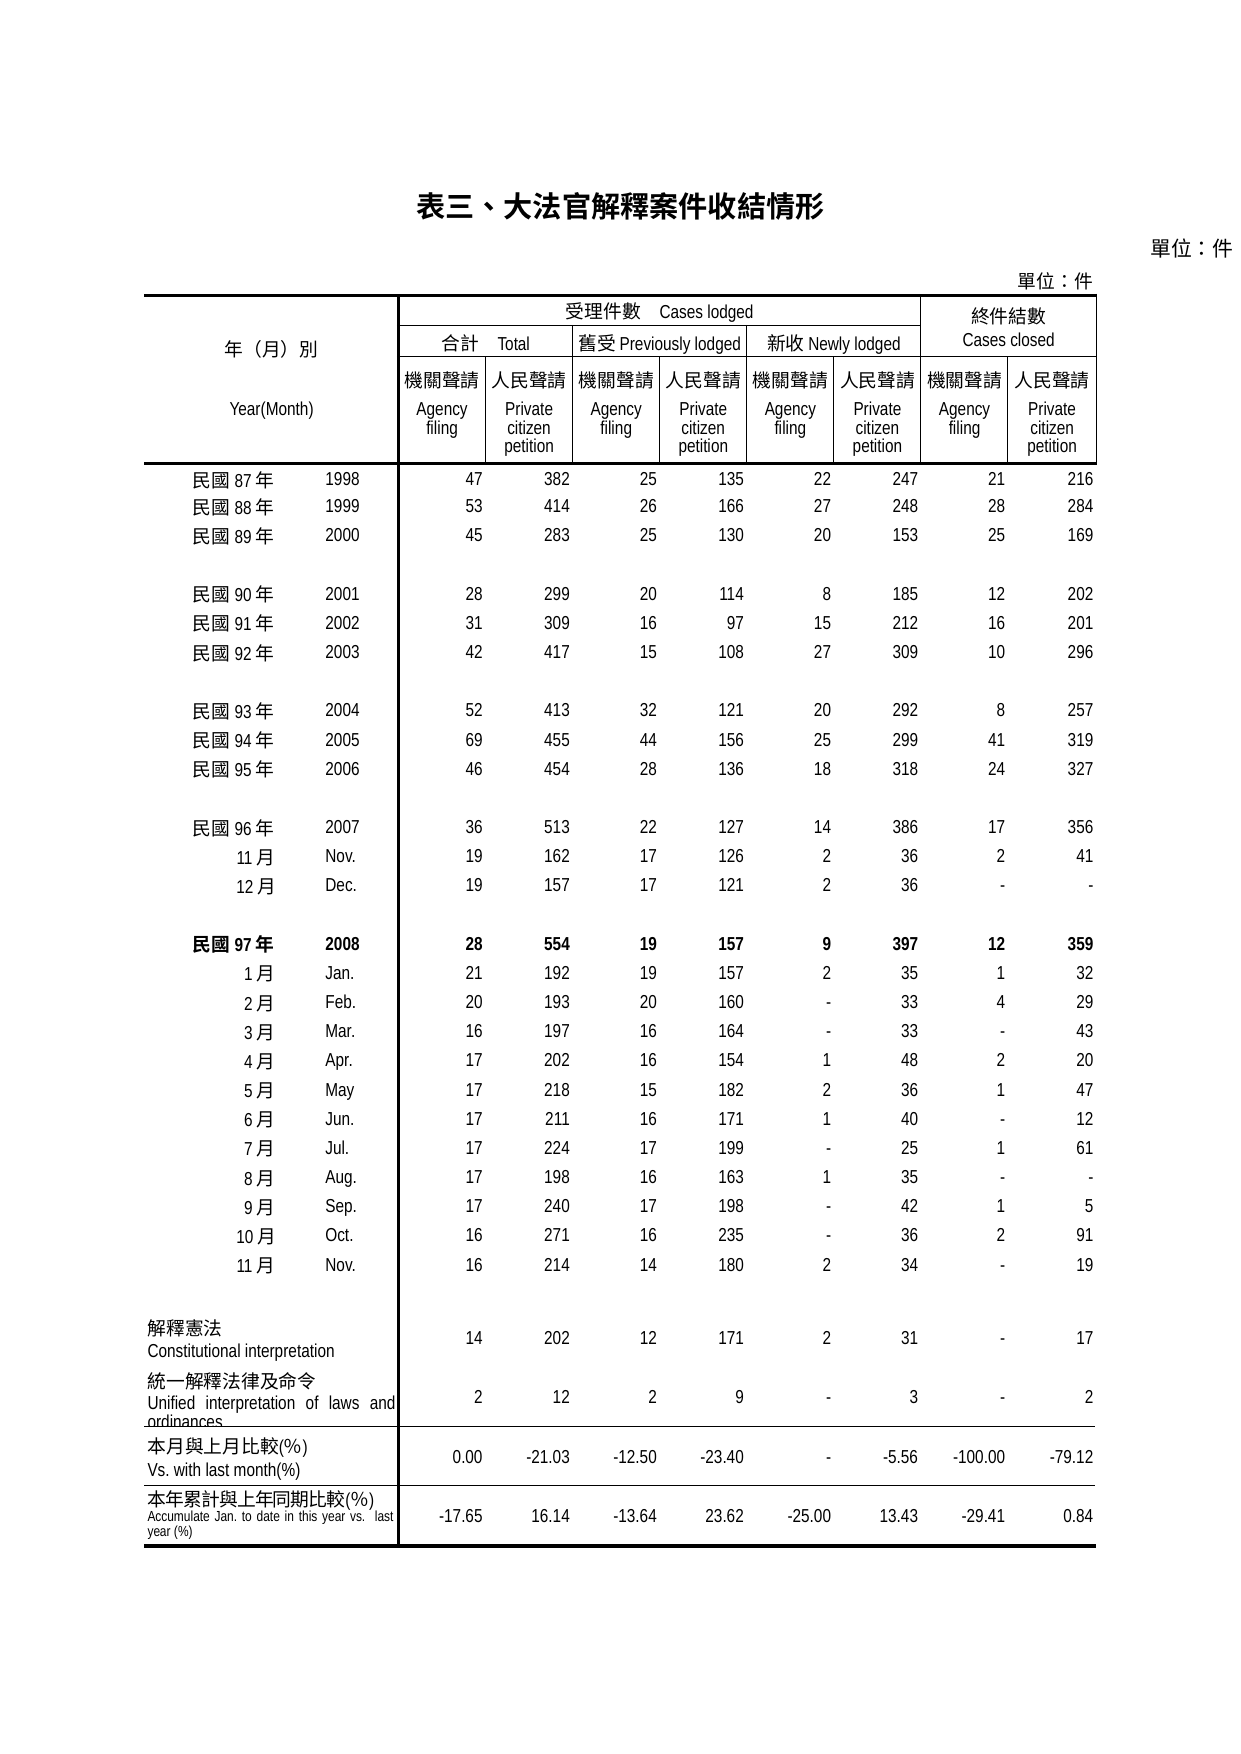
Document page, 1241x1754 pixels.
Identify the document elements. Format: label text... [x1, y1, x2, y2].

table_cell 36 [834, 1075, 921, 1104]
table_cell 36 [834, 871, 921, 900]
table_cell 309 [485, 608, 572, 637]
table_cell [747, 666, 834, 696]
table_cell 民國 90年 [144, 579, 322, 608]
table_cell 16 [400, 1221, 485, 1250]
table_cell [322, 783, 397, 812]
table_cell 202 [485, 1308, 572, 1367]
table_cell 171 [660, 1308, 747, 1367]
table_cell [400, 550, 485, 579]
table_cell 15 [747, 608, 834, 637]
table_cell [834, 900, 921, 929]
table_cell 214 [485, 1250, 572, 1279]
table_cell -79.12 [1008, 1426, 1096, 1485]
table_cell 9 [660, 1367, 747, 1426]
table_cell - [747, 1221, 834, 1250]
table_header 終件結數 Cases closed [921, 297, 1096, 356]
table_cell Jan. [322, 958, 397, 987]
table_cell 15 [573, 1075, 659, 1104]
text 單位：件 [1150, 232, 1240, 263]
table_cell 3 [834, 1367, 921, 1426]
table_cell 民國 92年 [144, 637, 322, 666]
table_cell 16 [400, 1250, 485, 1279]
table_cell 28 [400, 579, 485, 608]
table_cell [747, 1279, 834, 1308]
table_cell 61 [1008, 1133, 1096, 1162]
table_cell 1 [921, 958, 1008, 987]
table_cell 414 [485, 491, 572, 521]
table_cell 16 [573, 608, 659, 637]
table_cell 2 [573, 1367, 659, 1426]
table_cell 257 [1008, 696, 1096, 725]
table_cell [573, 550, 659, 579]
table_cell 14 [400, 1308, 485, 1367]
table_cell [400, 900, 485, 929]
table_cell 17 [400, 1104, 485, 1133]
table_cell 35 [834, 1162, 921, 1191]
table_cell 40 [834, 1104, 921, 1133]
table_cell 97 [660, 608, 747, 637]
table_cell [747, 900, 834, 929]
table_cell 14 [573, 1250, 659, 1279]
table_cell 182 [660, 1075, 747, 1104]
table_cell 17 [1008, 1308, 1096, 1367]
table_cell 20 [400, 987, 485, 1016]
table_cell 69 [400, 725, 485, 754]
table_cell 27 [747, 491, 834, 521]
table_cell -5.56 [834, 1427, 921, 1485]
table_cell [322, 550, 397, 579]
table_cell [144, 1279, 322, 1308]
table_cell 193 [485, 987, 572, 1016]
table_cell 157 [660, 929, 747, 958]
table_cell 154 [660, 1046, 747, 1075]
table_cell [1008, 550, 1096, 579]
table_cell 127 [660, 812, 747, 841]
table_cell - [921, 1250, 1008, 1279]
table_cell - [747, 1133, 834, 1162]
table_cell 25 [834, 1133, 921, 1162]
table_cell Nov. [322, 841, 397, 871]
table_cell 1999 [322, 491, 397, 521]
table_cell 247 [834, 465, 921, 491]
table_cell 20 [747, 521, 834, 550]
table_cell 人民聲請 [486, 357, 572, 400]
table_cell 201 [1008, 608, 1096, 637]
table_cell [322, 900, 397, 929]
table_cell 2月 [144, 987, 322, 1016]
table_cell 211 [485, 1104, 572, 1133]
table_cell 318 [834, 754, 921, 783]
table_cell 46 [400, 754, 485, 783]
table_cell 359 [1008, 929, 1096, 958]
table_cell 42 [834, 1191, 921, 1221]
table_cell -13.64 [573, 1486, 659, 1544]
table_cell 舊受Previously lodged [573, 326, 746, 356]
table_cell Nov. [322, 1250, 397, 1279]
table_cell [485, 783, 572, 812]
table_cell 民國 88年 [144, 491, 322, 521]
table_cell 27 [747, 637, 834, 666]
table_cell 19 [400, 841, 485, 871]
table_cell 19 [400, 871, 485, 900]
table_cell 民國 96年 [144, 812, 322, 841]
table_cell [1008, 900, 1096, 929]
table_cell 2008 [322, 929, 397, 958]
table_cell [921, 666, 1008, 696]
table_cell 5月 [144, 1075, 322, 1104]
table_cell 157 [660, 958, 747, 987]
table_cell 18 [747, 754, 834, 783]
table_cell 25 [747, 725, 834, 754]
table_cell 248 [834, 491, 921, 521]
table_cell 185 [834, 579, 921, 608]
table_cell [144, 783, 322, 812]
table_cell -23.40 [660, 1427, 747, 1485]
table_cell 17 [573, 841, 659, 871]
table_cell 43 [1008, 1016, 1096, 1046]
table_cell - [921, 871, 1008, 900]
table_cell 382 [485, 465, 572, 491]
table_cell [834, 783, 921, 812]
table_cell [400, 783, 485, 812]
table_cell 36 [400, 812, 485, 841]
table_cell 11月 [144, 1250, 322, 1279]
table_cell 126 [660, 841, 747, 871]
table_cell Agency filing [921, 400, 1007, 462]
table_cell 299 [834, 725, 921, 754]
table_cell 9 [747, 929, 834, 958]
table_cell 25 [573, 521, 659, 550]
table_cell 16 [400, 1016, 485, 1046]
table_cell 197 [485, 1016, 572, 1046]
table_cell 218 [485, 1075, 572, 1104]
table_cell 169 [1008, 521, 1096, 550]
table_cell 41 [921, 725, 1008, 754]
table_cell 397 [834, 929, 921, 958]
table_cell 20 [1008, 1046, 1096, 1075]
table_cell 156 [660, 725, 747, 754]
table_cell 240 [485, 1191, 572, 1221]
table_cell 356 [1008, 812, 1096, 841]
table_cell 人民聲請 [660, 357, 746, 400]
table_cell 36 [834, 841, 921, 871]
table_cell 271 [485, 1221, 572, 1250]
table_cell Sep. [322, 1191, 397, 1221]
table_cell 2 [747, 1308, 834, 1367]
table_cell [834, 666, 921, 696]
table_cell 1 [747, 1046, 834, 1075]
table_cell 11月 [144, 841, 322, 871]
table_cell [322, 666, 397, 696]
table_cell 20 [573, 579, 659, 608]
table_cell 162 [485, 841, 572, 871]
text [1150, 225, 1240, 232]
table_cell 42 [400, 637, 485, 666]
table_cell 20 [573, 987, 659, 1016]
table_cell 164 [660, 1016, 747, 1046]
table_cell 16 [921, 608, 1008, 637]
table_cell 20 [747, 696, 834, 725]
table_cell 454 [485, 754, 572, 783]
table_cell [400, 1279, 485, 1308]
table_cell 2 [747, 1075, 834, 1104]
table_cell 319 [1008, 725, 1096, 754]
table_cell Jun. [322, 1104, 397, 1133]
table_cell 21 [921, 465, 1008, 491]
table_cell 人民聲請 [834, 357, 920, 400]
table_cell Agency filing [400, 400, 485, 462]
table_cell 235 [660, 1221, 747, 1250]
text 單位：件 [148, 266, 1092, 293]
table_cell 1月 [144, 958, 322, 987]
table_cell [400, 666, 485, 696]
table_cell 198 [485, 1162, 572, 1191]
table_cell [1008, 666, 1096, 696]
table_cell May [322, 1075, 397, 1104]
table_cell -21.03 [485, 1427, 572, 1485]
table_cell 民國 95年 [144, 754, 322, 783]
table_cell 35 [834, 958, 921, 987]
table_cell 28 [573, 754, 659, 783]
table_cell 民國 89年 [144, 521, 322, 550]
table_cell - [921, 1367, 1008, 1426]
table_cell 136 [660, 754, 747, 783]
table_cell [485, 900, 572, 929]
table_cell 8月 [144, 1162, 322, 1191]
table_cell 2000 [322, 521, 397, 550]
table_cell Agency filing [747, 400, 833, 462]
table_cell [573, 1279, 659, 1308]
table_cell 163 [660, 1162, 747, 1191]
table_cell 2 [747, 841, 834, 871]
table_cell 2 [747, 871, 834, 900]
table_cell 283 [485, 521, 572, 550]
table_cell 解釋憲法 Constitutional interpretation [144, 1308, 397, 1367]
table_cell [921, 1279, 1008, 1308]
table_cell - [1008, 871, 1096, 900]
table_cell 296 [1008, 637, 1096, 666]
table_cell Private citizen petition [834, 400, 920, 462]
table_cell 4 [921, 987, 1008, 1016]
table_cell 2 [921, 1221, 1008, 1250]
table_cell Agency filing [573, 400, 659, 462]
table_cell 24 [921, 754, 1008, 783]
table_cell 121 [660, 871, 747, 900]
table_cell [144, 550, 322, 579]
table_cell 16 [573, 1104, 659, 1133]
table_cell 309 [834, 637, 921, 666]
table_cell 12 [1008, 1104, 1096, 1133]
table_cell 199 [660, 1133, 747, 1162]
table_cell 216 [1008, 465, 1096, 491]
table_cell 153 [834, 521, 921, 550]
table_cell 10月 [144, 1221, 322, 1250]
table_cell Private citizen petition [660, 400, 746, 462]
table_cell 513 [485, 812, 572, 841]
table_cell [144, 666, 322, 696]
table_cell 166 [660, 491, 747, 521]
table_cell 417 [485, 637, 572, 666]
table_cell 17 [573, 1191, 659, 1221]
table_cell 292 [834, 696, 921, 725]
table_cell 91 [1008, 1221, 1096, 1250]
table_cell 25 [573, 465, 659, 491]
table_cell 224 [485, 1133, 572, 1162]
table_cell Dec. [322, 871, 397, 900]
table_cell 299 [485, 579, 572, 608]
table_cell 機關聲請 [747, 357, 833, 400]
text [1150, 263, 1240, 273]
table_header 受理件數 Cases lodged [400, 297, 920, 325]
table_cell [322, 1279, 397, 1308]
table_cell 23.62 [660, 1486, 747, 1544]
table_cell [660, 666, 747, 696]
table_cell 4月 [144, 1046, 322, 1075]
table_cell 455 [485, 725, 572, 754]
table_cell Private citizen petition [486, 400, 572, 462]
table_cell 157 [485, 871, 572, 900]
table_cell Feb. [322, 987, 397, 1016]
table_cell 12月 [144, 871, 322, 900]
table_cell 19 [1008, 1250, 1096, 1279]
table_cell 8 [747, 579, 834, 608]
table_cell 1 [921, 1191, 1008, 1221]
table_cell 180 [660, 1250, 747, 1279]
table_cell 2 [1008, 1367, 1096, 1426]
table_cell [485, 550, 572, 579]
table_cell 160 [660, 987, 747, 1016]
table_cell 2004 [322, 696, 397, 725]
table_cell [485, 666, 572, 696]
table_cell 2 [921, 1046, 1008, 1075]
table_cell 327 [1008, 754, 1096, 783]
table_cell 29 [1008, 987, 1096, 1016]
table_cell [921, 783, 1008, 812]
table_cell 2 [400, 1367, 485, 1426]
table_cell 41 [1008, 841, 1096, 871]
table_cell - [747, 1427, 834, 1485]
table_cell 33 [834, 987, 921, 1016]
table_cell 8 [921, 696, 1008, 725]
table_cell 1998 [322, 465, 397, 491]
table_cell 17 [400, 1133, 485, 1162]
table_cell 202 [1008, 579, 1096, 608]
table_cell 民國 91年 [144, 608, 322, 637]
table_header 年（月）別 [144, 297, 397, 400]
table_cell 10 [921, 637, 1008, 666]
table_cell Aug. [322, 1162, 397, 1191]
table_cell Private citizen petition [1008, 400, 1096, 462]
table_cell 31 [834, 1308, 921, 1367]
table_cell 47 [1008, 1075, 1096, 1104]
table_cell 機關聲請 [400, 357, 485, 400]
table_cell - [747, 1016, 834, 1046]
table_cell 135 [660, 465, 747, 491]
table_cell 22 [573, 812, 659, 841]
table_cell 22 [747, 465, 834, 491]
table_cell - [921, 1016, 1008, 1046]
table_cell 0.84 [1008, 1485, 1096, 1544]
table_cell 36 [834, 1221, 921, 1250]
table_cell - [921, 1308, 1008, 1367]
table_cell 7月 [144, 1133, 322, 1162]
table_cell 198 [660, 1191, 747, 1221]
table_cell [921, 900, 1008, 929]
table_cell 2 [921, 841, 1008, 871]
table_cell [747, 550, 834, 579]
table_cell Jul. [322, 1133, 397, 1162]
table_cell 12 [921, 929, 1008, 958]
table_cell 人民聲請 [1008, 357, 1096, 400]
table_cell [660, 1279, 747, 1308]
table_cell 121 [660, 696, 747, 725]
table_cell 202 [485, 1046, 572, 1075]
table_cell 33 [834, 1016, 921, 1046]
table_cell 32 [573, 696, 659, 725]
table_cell 47 [400, 465, 485, 491]
table_cell 26 [573, 491, 659, 521]
table_cell 17 [573, 1133, 659, 1162]
table_cell 17 [400, 1075, 485, 1104]
table_cell 16 [573, 1162, 659, 1191]
table_cell [573, 900, 659, 929]
table_cell Apr. [322, 1046, 397, 1075]
table_cell 12 [573, 1308, 659, 1367]
table_cell [921, 550, 1008, 579]
table_cell 19 [573, 958, 659, 987]
text 表三、大法官解釋案件收結情形 [148, 183, 1092, 225]
table_cell [485, 1279, 572, 1308]
table_cell [747, 783, 834, 812]
table_cell 28 [921, 491, 1008, 521]
table_cell 16 [573, 1046, 659, 1075]
table_cell -12.50 [573, 1427, 659, 1485]
table_cell 192 [485, 958, 572, 987]
table_cell 本年累計與上年同期比較(％) Accumulate Jan. to date in this year vs. last year (%) [144, 1486, 397, 1544]
table_cell - [747, 987, 834, 1016]
table_cell 新收Newly lodged [747, 326, 920, 356]
table_cell 2005 [322, 725, 397, 754]
table_cell 15 [573, 637, 659, 666]
table_cell 1 [747, 1104, 834, 1133]
table_cell 52 [400, 696, 485, 725]
table_cell 1 [921, 1133, 1008, 1162]
table_cell [660, 783, 747, 812]
table_cell 民國 87年 [144, 465, 322, 491]
table_cell 32 [1008, 958, 1096, 987]
table_cell 3月 [144, 1016, 322, 1046]
table_cell 554 [485, 929, 572, 958]
table_cell 2002 [322, 608, 397, 637]
table_cell 53 [400, 491, 485, 521]
table_cell 48 [834, 1046, 921, 1075]
table_cell 民國 97年 [144, 929, 322, 958]
table_cell - [747, 1367, 834, 1426]
table_cell 2003 [322, 637, 397, 666]
table_cell 民國 94年 [144, 725, 322, 754]
table_cell -100.00 [921, 1427, 1008, 1485]
table_cell 284 [1008, 491, 1096, 521]
table_cell 2 [747, 958, 834, 987]
table_cell [834, 550, 921, 579]
table_cell 17 [400, 1046, 485, 1075]
table_cell Oct. [322, 1221, 397, 1250]
table_cell 19 [573, 929, 659, 958]
table_cell [573, 783, 659, 812]
table_cell 1 [921, 1075, 1008, 1104]
table_cell 12 [921, 579, 1008, 608]
table_cell [144, 900, 322, 929]
table_cell 34 [834, 1250, 921, 1279]
table_cell 2 [747, 1250, 834, 1279]
table_cell 16.14 [485, 1486, 572, 1544]
table_cell 0.00 [400, 1427, 485, 1485]
table_cell 16 [573, 1221, 659, 1250]
table_cell 130 [660, 521, 747, 550]
table_cell [1008, 783, 1096, 812]
table_cell - [921, 1162, 1008, 1191]
table_cell -25.00 [747, 1486, 834, 1544]
table_cell 14 [747, 812, 834, 841]
table_cell [1008, 1279, 1096, 1308]
table_cell 本月與上月比較(％) Vs. with last month(%) [144, 1427, 397, 1485]
table_cell 1 [747, 1162, 834, 1191]
table_cell -29.41 [921, 1486, 1008, 1544]
table_cell 2006 [322, 754, 397, 783]
table_cell - [921, 1104, 1008, 1133]
table_cell 17 [400, 1191, 485, 1221]
table_cell 2001 [322, 579, 397, 608]
table_cell Mar. [322, 1016, 397, 1046]
table_cell 6月 [144, 1104, 322, 1133]
table_cell 13.43 [834, 1486, 921, 1544]
table_cell Year(Month) [144, 400, 397, 462]
table_cell 機關聲請 [573, 357, 659, 400]
table_cell 21 [400, 958, 485, 987]
table_cell - [747, 1191, 834, 1221]
table_cell [660, 550, 747, 579]
table_cell 統一解釋法律及命令 Unified interpretation of laws and ordinances [144, 1367, 397, 1426]
table_cell [834, 1279, 921, 1308]
table_cell 16 [573, 1016, 659, 1046]
table_cell 25 [921, 521, 1008, 550]
table_cell 9月 [144, 1191, 322, 1221]
table_cell 17 [921, 812, 1008, 841]
table_cell 機關聲請 [921, 357, 1007, 400]
table_cell 17 [573, 871, 659, 900]
table_cell [573, 666, 659, 696]
table_cell 28 [400, 929, 485, 958]
table_cell [660, 900, 747, 929]
table_cell 5 [1008, 1191, 1096, 1221]
table_cell 民國 93年 [144, 696, 322, 725]
table_cell 合計 Total [400, 326, 572, 356]
table_cell 17 [400, 1162, 485, 1191]
table_cell 31 [400, 608, 485, 637]
table_cell -17.65 [400, 1486, 485, 1544]
table_cell 44 [573, 725, 659, 754]
table_cell - [1008, 1162, 1096, 1191]
table_cell 413 [485, 696, 572, 725]
table_cell 212 [834, 608, 921, 637]
table_cell 171 [660, 1104, 747, 1133]
table_cell 108 [660, 637, 747, 666]
table_cell 386 [834, 812, 921, 841]
table_cell 45 [400, 521, 485, 550]
table_cell 114 [660, 579, 747, 608]
table_cell 2007 [322, 812, 397, 841]
table_cell 12 [485, 1367, 572, 1426]
